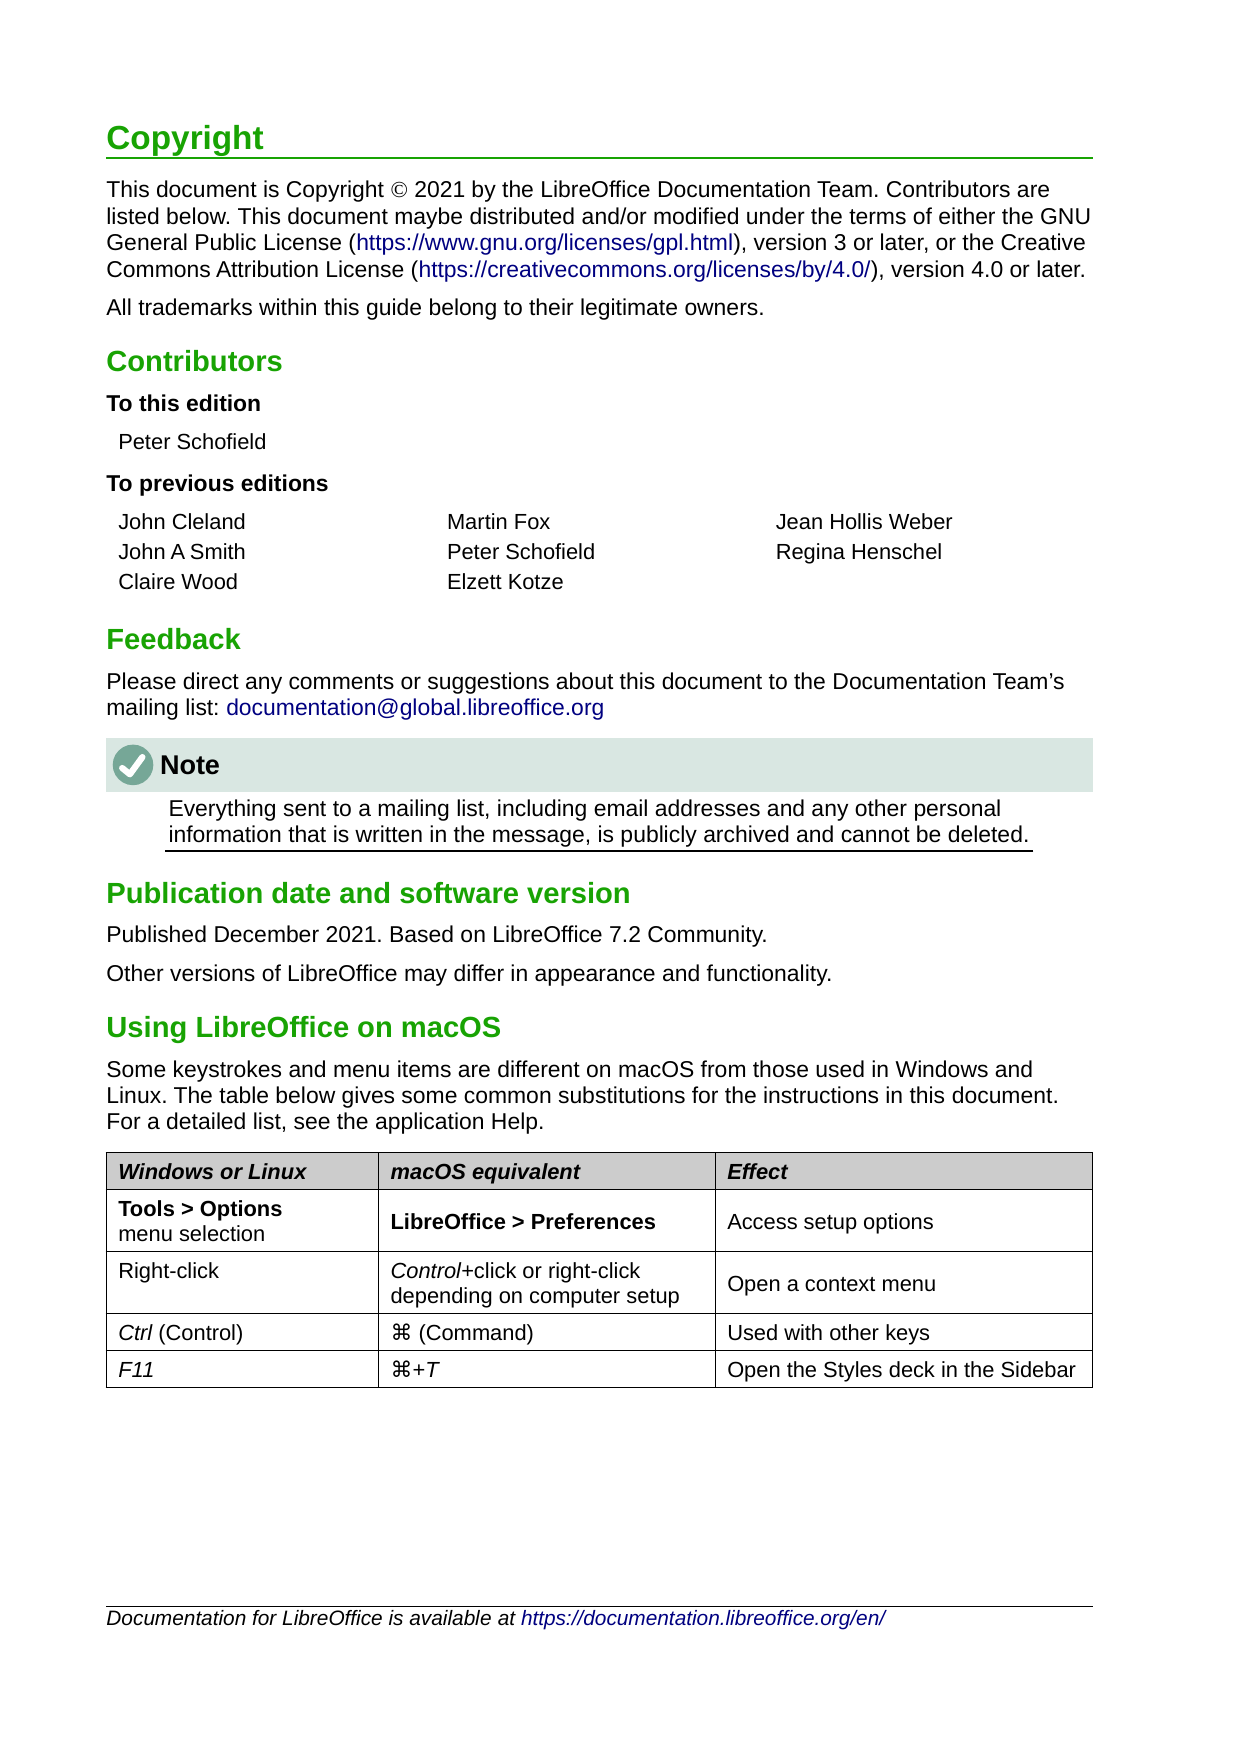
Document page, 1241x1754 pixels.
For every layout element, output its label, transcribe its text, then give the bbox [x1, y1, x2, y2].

text Please direct any comments or suggestions about this document to the Documentation Team’s mailing list: documentation@global.libreoffice.org [106, 668, 1093, 720]
subtitle Using LibreOffice on macOS [106, 1010, 1093, 1044]
table_header Windows or Linux [107, 1153, 378, 1189]
table_cell Control+click or right-click depending on computer setup [379, 1252, 715, 1313]
text To this edition [106, 390, 1093, 416]
text All trademarks within this guide belong to their legitimate owners. [106, 294, 1093, 321]
table_cell Open a context menu [716, 1252, 1092, 1313]
text Other versions of LibreOffice may differ in appearance and functionality. [106, 960, 1093, 987]
table_cell ⌘ (Command) [379, 1314, 715, 1350]
table_header Effect [716, 1153, 1092, 1189]
table_header [766, 429, 1093, 458]
text To previous editions [106, 470, 1093, 497]
table_cell ⌘+T [379, 1351, 715, 1387]
table_cell Elzett Kotze [435, 569, 764, 599]
subtitle Contributors [106, 344, 1093, 378]
table_cell Open the Styles deck in the Sidebar [716, 1351, 1092, 1387]
table_cell F11 [107, 1351, 378, 1387]
table_cell Claire Wood [106, 569, 435, 599]
subtitle Copyright [106, 118, 1093, 157]
subtitle Feedback [106, 622, 1093, 656]
subtitle Publication date and software version [106, 876, 1093, 909]
table_cell Peter Schofield [435, 539, 764, 569]
table_cell John A Smith [106, 539, 435, 569]
table_header macOS equivalent [379, 1153, 715, 1189]
table_header [440, 429, 766, 458]
table_cell LibreOffice > Preferences [379, 1190, 715, 1251]
text This document is Copyright © 2021 by the LibreOffice Documentation Team. Contributors are listed below. This document maybe distributed and/or modified under the terms of either the GNU General Public License (https://www.gnu.org/licenses/gpl.html), version 3 or later, or the Creative Commons Attribution License (https://creativecommons.org/licenses/by/4.0/), version 4.0 or later. [106, 176, 1093, 282]
table_cell Used with other keys [716, 1314, 1092, 1350]
table_cell Regina Henschel [764, 539, 1093, 569]
table_cell Ctrl (Control) [107, 1314, 378, 1350]
table_header John Cleland [106, 509, 435, 539]
table_cell Tools > Options menu selection [107, 1190, 378, 1251]
table_cell [764, 569, 1093, 599]
text Published December 2021. Based on LibreOffice 7.2 Community. [106, 921, 1093, 948]
subtitle Note [106, 738, 1093, 792]
table_header Peter Schofield [106, 429, 440, 458]
table_header Martin Fox [435, 509, 764, 539]
table_cell Access setup options [716, 1190, 1092, 1251]
table_cell Right-click [107, 1252, 378, 1313]
text Everything sent to a mailing list, including email addresses and any other personal information that is written in the message, is publicly archived and cannot be deleted. [165, 792, 1033, 850]
text Some keystrokes and menu items are different on macOS from those used in Windows and Linux. The table below gives some common substitutions for the instructions in this document. For a detailed list, see the application Help. [106, 1056, 1093, 1134]
table_header Jean Hollis Weber [764, 509, 1093, 539]
